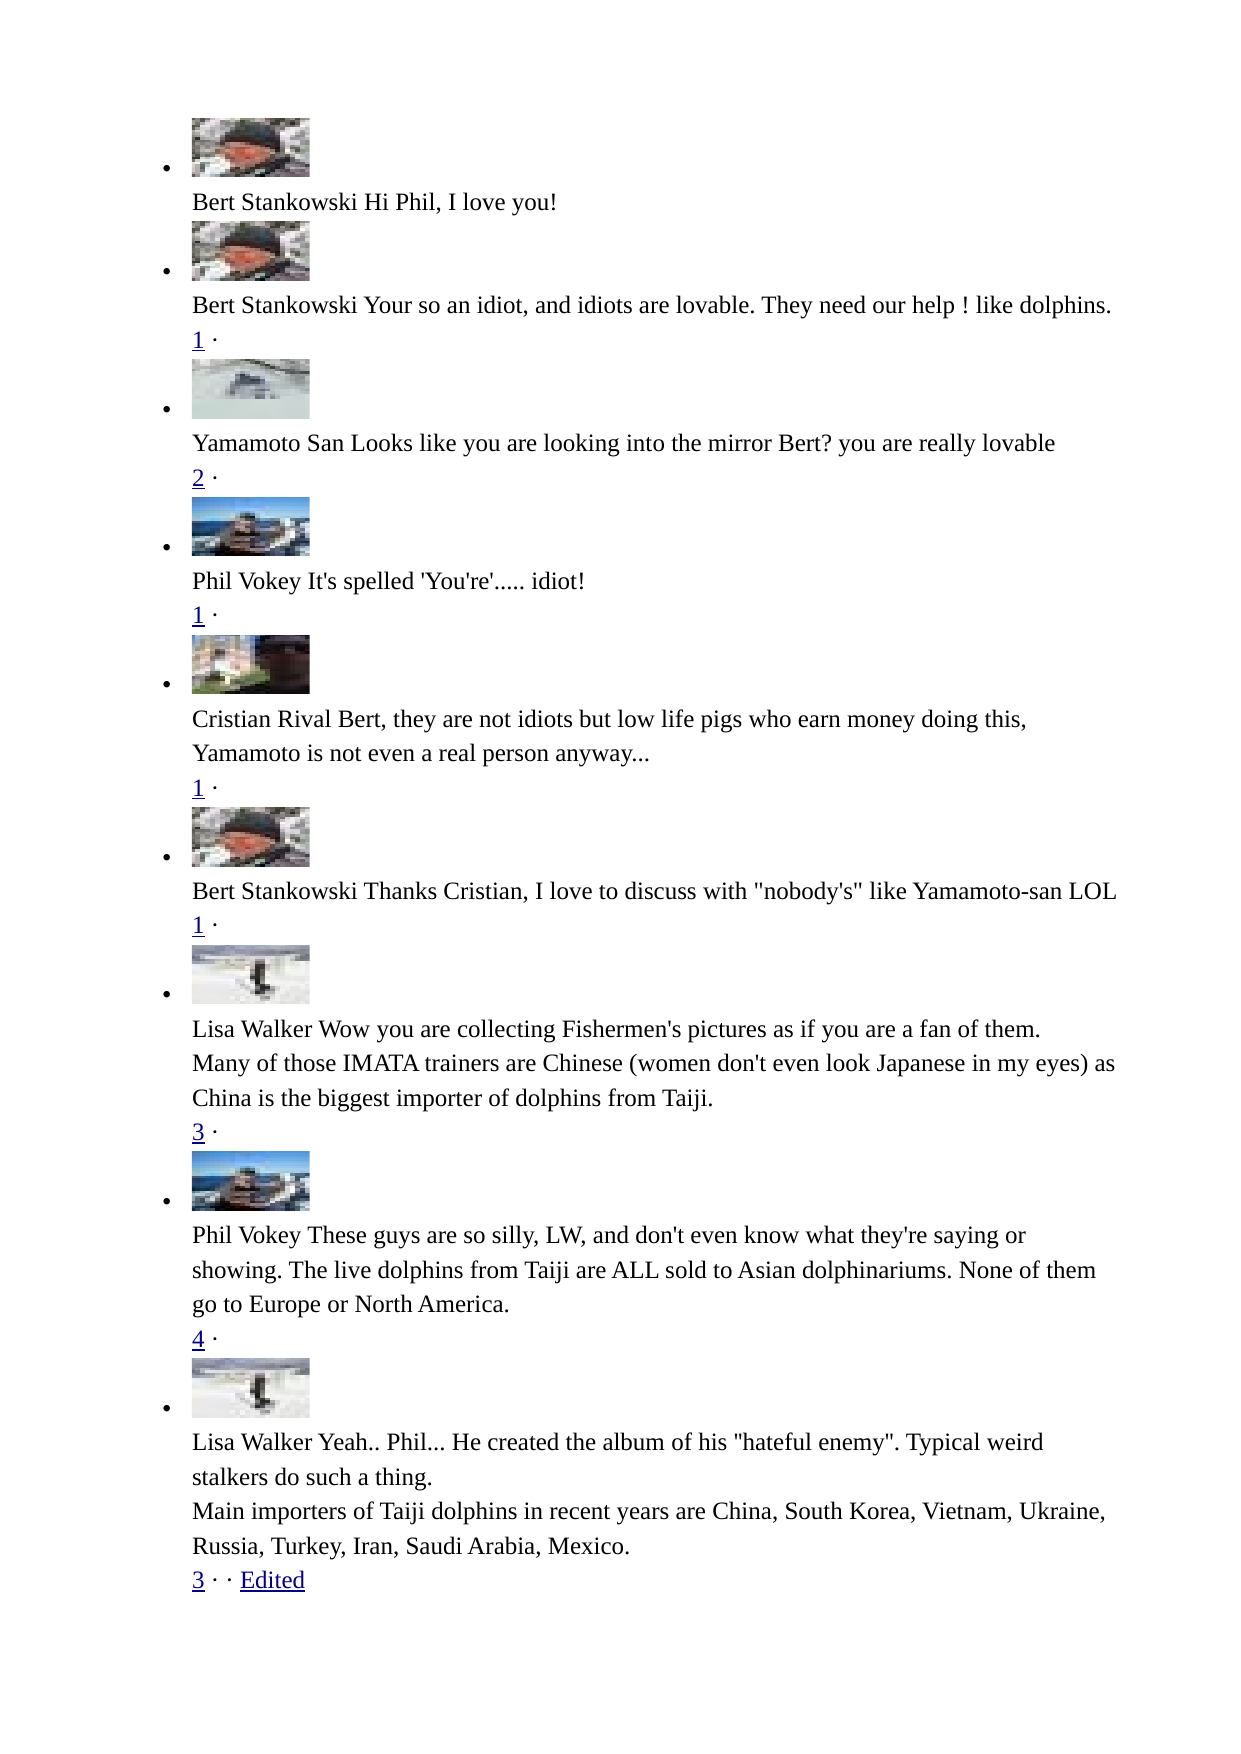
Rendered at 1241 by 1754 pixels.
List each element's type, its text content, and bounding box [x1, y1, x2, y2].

picture [191, 1151, 310, 1211]
list 1 · [162, 325, 1122, 353]
picture [191, 118, 310, 177]
picture [191, 635, 310, 694]
list Lisa Walker Wow you are collecting Fishermen's pictures as if you are a fan of them. Many of those IMATA trainers are Chinese (women don't even look Japanese in my eyes) as China is the biggest importer of dolphins from Taiji. [162, 1014, 1122, 1112]
picture [191, 1358, 310, 1418]
picture [191, 221, 310, 281]
list Bert Stankowski Thanks Cristian, I love to discuss with "nobody's" like Yamamoto-san LOL [162, 876, 1122, 905]
picture [191, 497, 310, 556]
list 4 · [162, 1324, 1122, 1353]
picture [191, 359, 310, 419]
list Bert Stankowski Your so an idiot, and idiots are lovable. They need our help ! like dolphins. [162, 290, 1122, 319]
list Bert Stankowski Hi Phil, I love you! [162, 187, 1122, 216]
picture [191, 807, 310, 867]
list 3 · [162, 1117, 1122, 1146]
list Phil Vokey These guys are so silly, LW, and don't even know what they're saying or showing. The live dolphins from Taiji are ALL sold to Asian dolphinariums. None of them go to Europe or North America. [162, 1221, 1122, 1318]
list Yamamoto San Looks like you are looking into the mirror Bert? you are really lovable [162, 428, 1122, 457]
list 1 · [162, 911, 1122, 939]
list Phil Vokey It's spelled 'You're'..... idiot! [162, 566, 1122, 595]
list 1 · [162, 773, 1122, 801]
list 3 · · Edited [162, 1565, 1122, 1594]
list Lisa Walker Yeah.. Phil... He created the album of his ''hateful enemy''. Typical weird stalkers do such a thing. Main importers of Taiji dolphins in recent years are China, South Korea, Vietnam, Ukraine, Russia, Turkey, Iran, Saudi Arabia, Mexico. [162, 1427, 1122, 1559]
list Cristian Rival Bert, they are not idiots but low life pigs who earn money doing this, Yamamoto is not even a real person anyway... [162, 704, 1122, 767]
list 2 · [162, 463, 1122, 491]
picture [191, 945, 310, 1004]
list 1 · [162, 600, 1122, 629]
